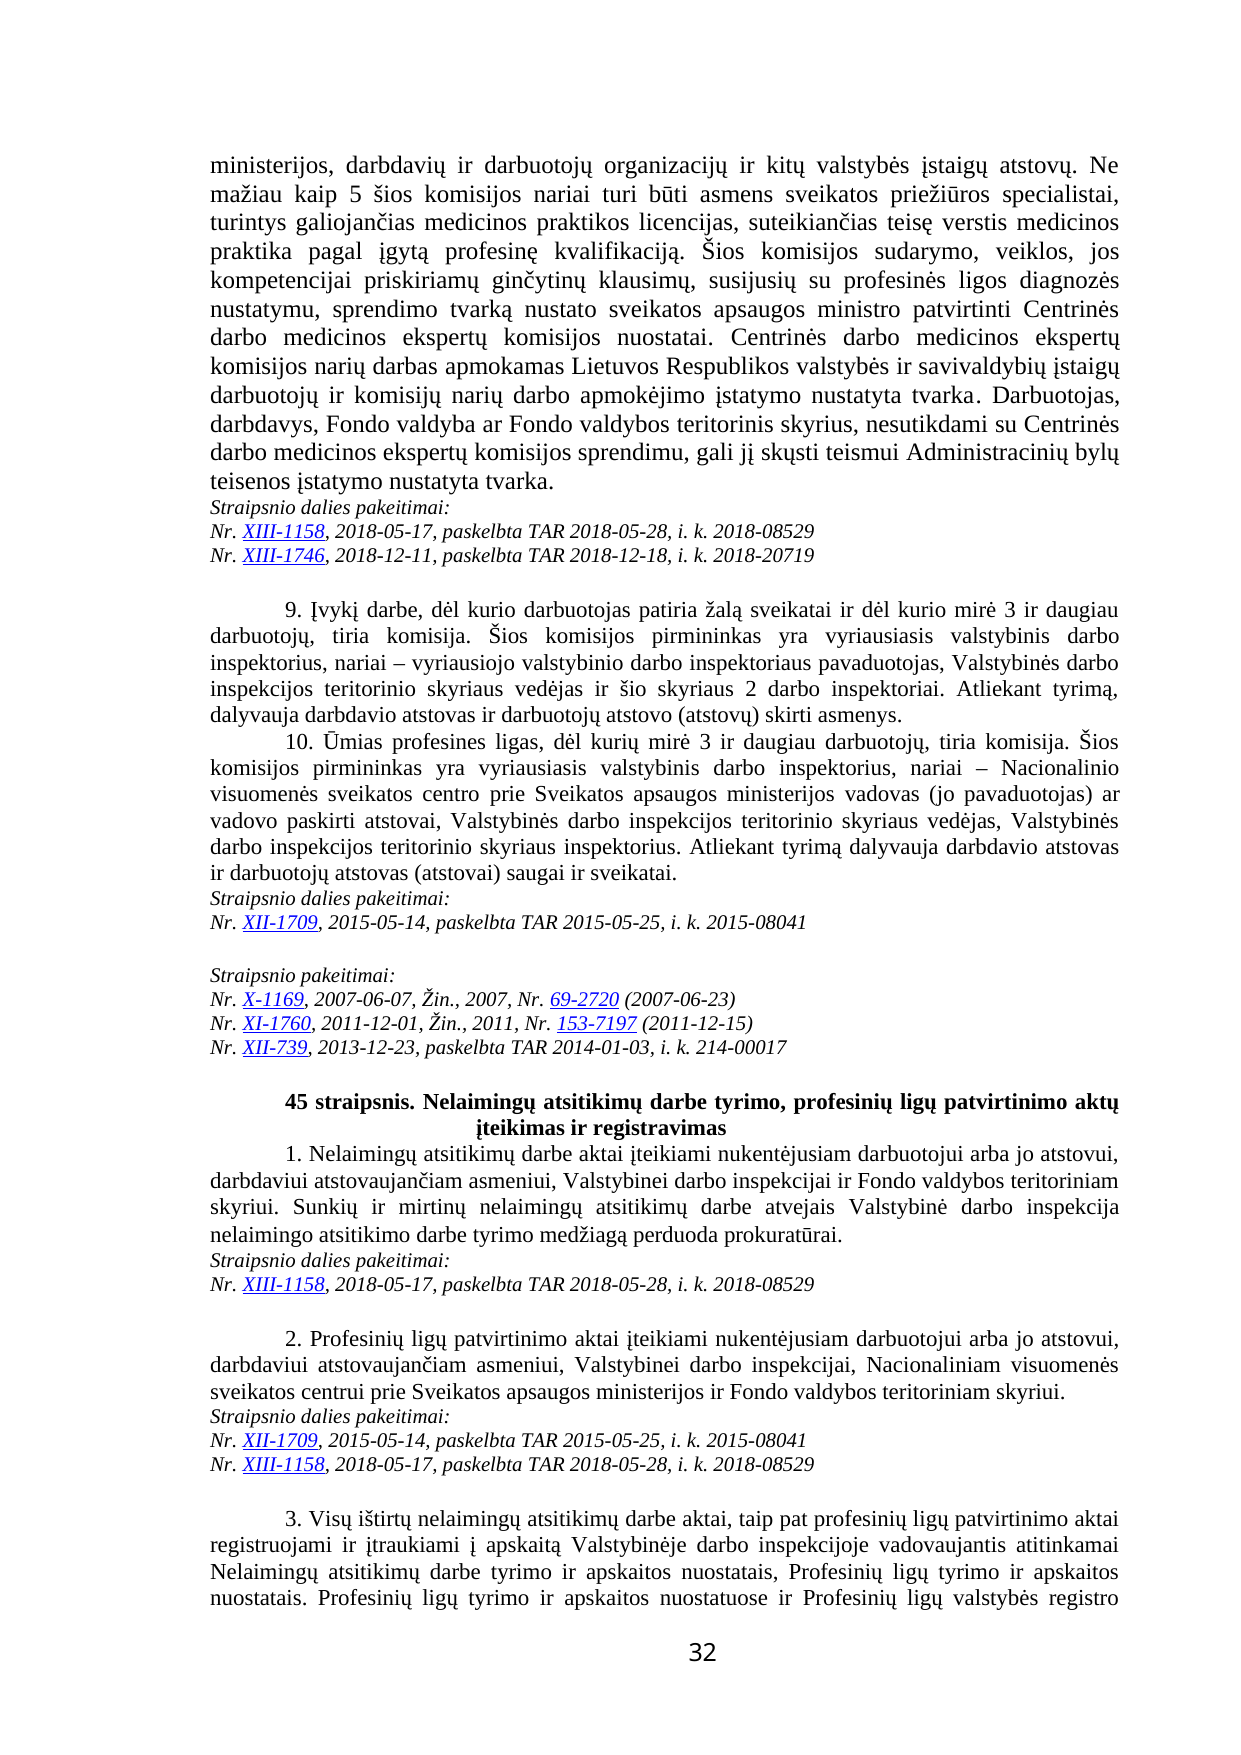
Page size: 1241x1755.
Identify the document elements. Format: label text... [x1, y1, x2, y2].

text Straipsnio pakeitimai: [210, 963, 1120, 987]
text Straipsnio dalies pakeitimai: [210, 886, 1120, 910]
text 1. Nelaimingų atsitikimų darbe aktai įteikiami nukentėjusiam darbuotojui arba jo atstovui, darbdaviui atstovaujančiam asmeniui, Valstybinei darbo inspekcijai ir Fondo valdybos teritoriniam skyriui. Sunkių ir mirtinų nelaimingų atsitikimų darbe atvejais Valstybinė darbo inspekcija nelaimingo atsitikimo darbe tyrimo medžiagą perduoda prokuratūrai. [210, 1140, 1120, 1248]
text 2. Profesinių ligų patvirtinimo aktai įteikiami nukentėjusiam darbuotojui arba jo atstovui, darbdaviui atstovaujančiam asmeniui, Valstybinei darbo inspekcijai, Nacionaliniam visuomenės sveikatos centrui prie Sveikatos apsaugos ministerijos ir Fondo valdybos teritoriniam skyriui. [210, 1325, 1120, 1404]
text Straipsnio dalies pakeitimai: [210, 1248, 1120, 1272]
text Nr. XII-1709, 2015-05-14, paskelbta TAR 2015-05-25, i. k. 2015-08041 [210, 1428, 1120, 1452]
text Nr. XIII-1158, 2018-05-17, paskelbta TAR 2018-05-28, i. k. 2018-08529 [210, 1452, 1120, 1476]
text Nr. XIII-1158, 2018-05-17, paskelbta TAR 2018-05-28, i. k. 2018-08529 [210, 1272, 1120, 1296]
text ministerijos, darbdavių ir darbuotojų organizacijų ir kitų valstybės įstaigų atstovų. Ne mažiau kaip 5 šios komisijos nariai turi būti asmens sveikatos priežiūros specialistai, turintys galiojančias medicinos praktikos licencijas, suteikiančias teisę verstis medicinos praktika pagal įgytą profesinę kvalifikaciją. Šios komisijos sudarymo, veiklos, jos kompetencijai priskiriamų ginčytinų klausimų, susijusių su profesinės ligos diagnozės nustatymu, sprendimo tvarką nustato sveikatos apsaugos ministro patvirtinti Centrinės darbo medicinos ekspertų komisijos nuostatai. Centrinės darbo medicinos ekspertų komisijos narių darbas apmokamas Lietuvos Respublikos valstybės ir savivaldybių įstaigų darbuotojų ir komisijų narių darbo apmokėjimo įstatymo nustatyta tvarka. Darbuotojas, darbdavys, Fondo valdyba ar Fondo valdybos teritorinis skyrius, nesutikdami su Centrinės darbo medicinos ekspertų komisijos sprendimu, gali jį skųsti teismui Administracinių bylų teisenos įstatymo nustatyta tvarka. [210, 150, 1120, 495]
text Nr. XI-1760, 2011-12-01, Žin., 2011, Nr. 153-7197 (2011-12-15) [210, 1011, 1120, 1035]
text 3. Visų ištirtų nelaimingų atsitikimų darbe aktai, taip pat profesinių ligų patvirtinimo aktai registruojami ir įtraukiami į apskaitą Valstybinėje darbo inspekcijoje vadovaujantis atitinkamai Nelaimingų atsitikimų darbe tyrimo ir apskaitos nuostatais, Profesinių ligų tyrimo ir apskaitos nuostatais. Profesinių ligų tyrimo ir apskaitos nuostatuose ir Profesinių ligų valstybės registro [210, 1505, 1120, 1611]
text Nr. X-1169, 2007-06-07, Žin., 2007, Nr. 69-2720 (2007-06-23) [210, 987, 1120, 1011]
text 10. Ūmias profesines ligas, dėl kurių mirė 3 ir daugiau darbuotojų, tiria komisija. Šios komisijos pirmininkas yra vyriausiasis valstybinis darbo inspektorius, nariai – Nacionalinio visuomenės sveikatos centro prie Sveikatos apsaugos ministerijos vadovas (jo pavaduotojas) ar vadovo paskirti atstovai, Valstybinės darbo inspekcijos teritorinio skyriaus vedėjas, Valstybinės darbo inspekcijos teritorinio skyriaus inspektorius. Atliekant tyrimą dalyvauja darbdavio atstovas ir darbuotojų atstovas (atstovai) saugai ir sveikatai. [210, 728, 1120, 886]
text Nr. XII-1709, 2015-05-14, paskelbta TAR 2015-05-25, i. k. 2015-08041 [210, 910, 1120, 934]
text Nr. XIII-1746, 2018-12-11, paskelbta TAR 2018-12-18, i. k. 2018-20719 [210, 543, 1120, 567]
text 45 straipsnis. Nelaimingų atsitikimų darbe tyrimo, profesinių ligų patvirtinimo aktų įteikimas ir registravimas [285, 1088, 1120, 1140]
text Nr. XII-739, 2013-12-23, paskelbta TAR 2014-01-03, i. k. 214-00017 [210, 1035, 1120, 1059]
text Straipsnio dalies pakeitimai: [210, 1404, 1120, 1428]
text Straipsnio dalies pakeitimai: [210, 495, 1120, 519]
text 9. Įvykį darbe, dėl kurio darbuotojas patiria žalą sveikatai ir dėl kurio mirė 3 ir daugiau darbuotojų, tiria komisija. Šios komisijos pirmininkas yra vyriausiasis valstybinis darbo inspektorius, nariai – vyriausiojo valstybinio darbo inspektoriaus pavaduotojas, Valstybinės darbo inspekcijos teritorinio skyriaus vedėjas ir šio skyriaus 2 darbo inspektoriai. Atliekant tyrimą, dalyvauja darbdavio atstovas ir darbuotojų atstovo (atstovų) skirti asmenys. [210, 596, 1120, 728]
text Nr. XIII-1158, 2018-05-17, paskelbta TAR 2018-05-28, i. k. 2018-08529 [210, 519, 1120, 543]
